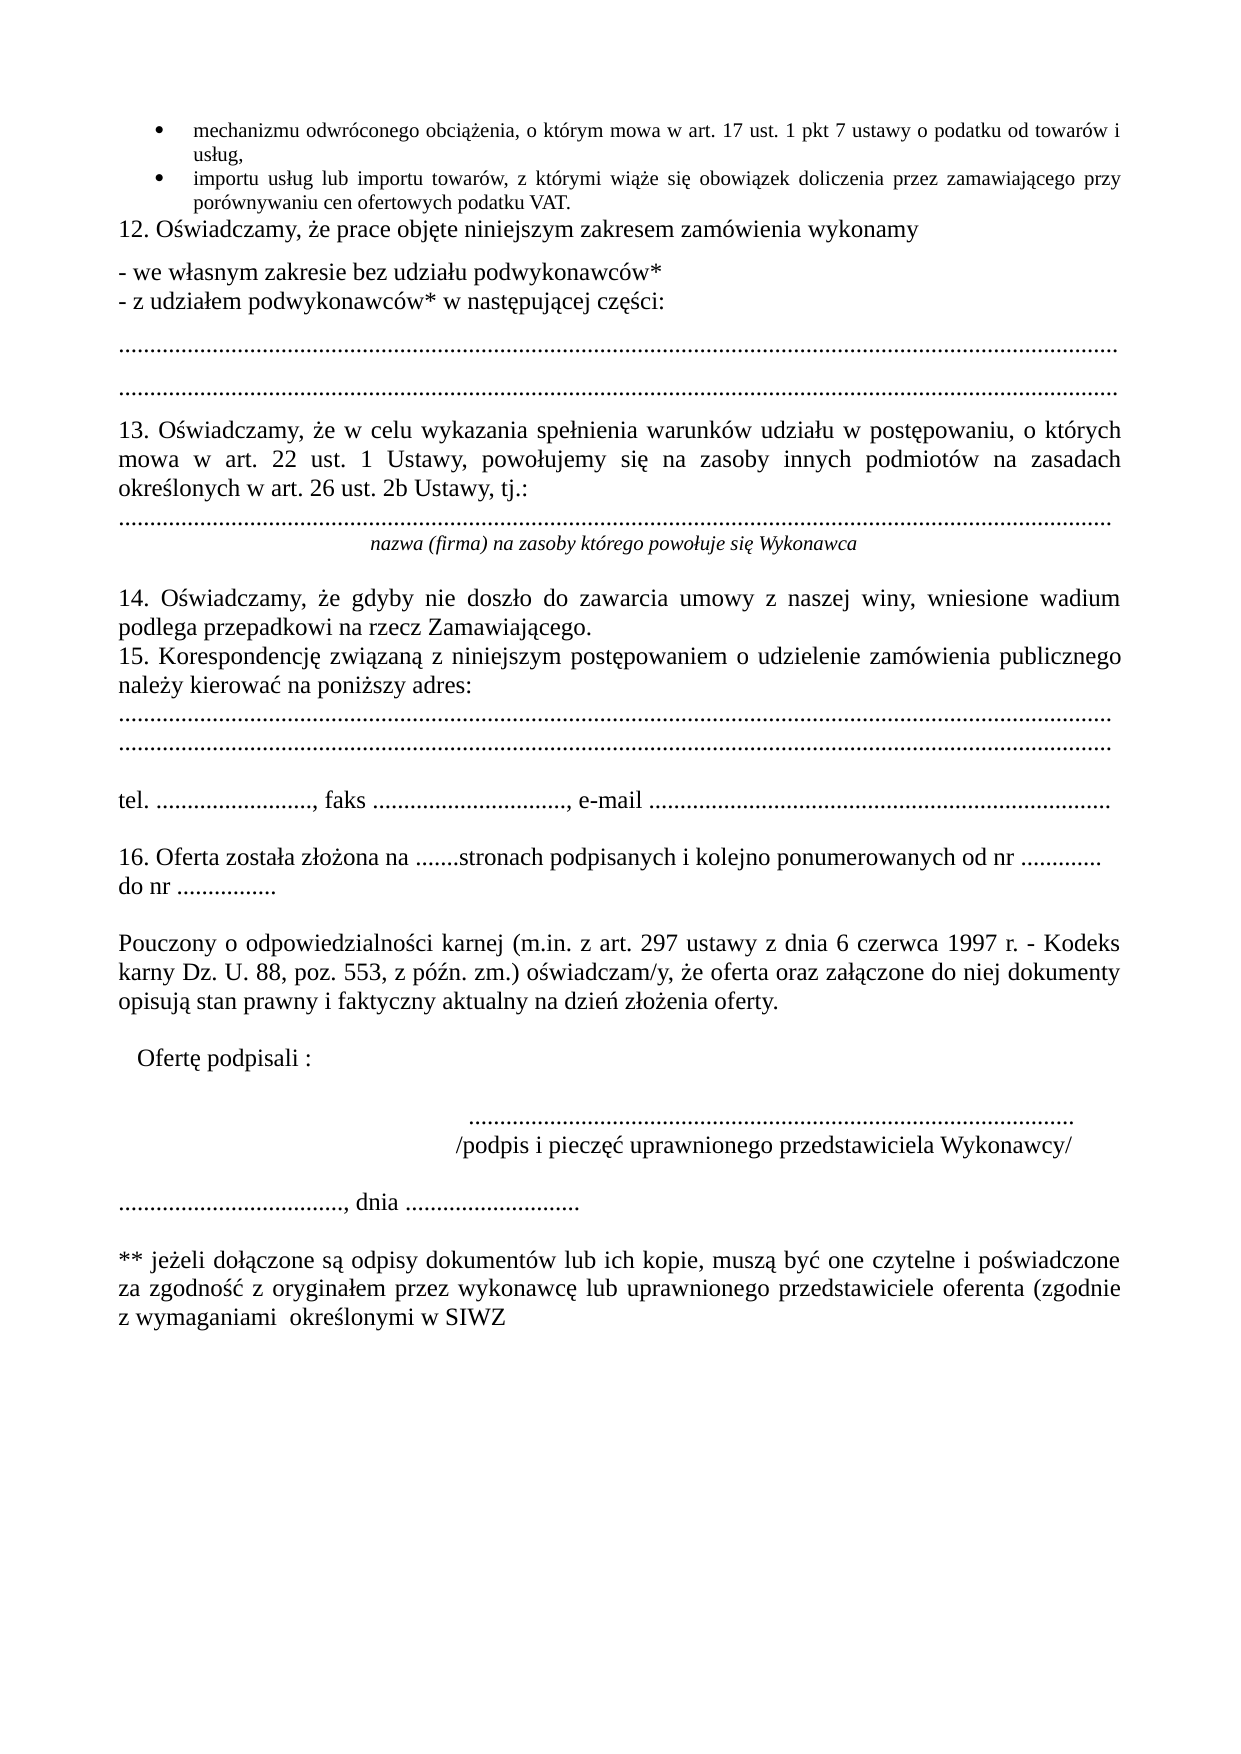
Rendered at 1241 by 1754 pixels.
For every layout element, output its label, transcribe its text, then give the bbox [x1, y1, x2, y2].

text ............................................................................................................................................................... [118, 502, 1122, 531]
text 13. Oświadczamy, że w celu wykazania spełnienia warunków udziału w postępowaniu, o których mowa w art. 22 ust. 1 Ustawy, powołujemy się na zasoby innych podmiotów na zasadach określonych w art. 26 ust. 2b Ustawy, tj.: [118, 416, 1122, 502]
text Ofertę podpisali : [118, 1043, 1122, 1072]
text 12. Oświadczamy, że prace objęte niniejszym zakresem zamówienia wykonamy [118, 214, 1122, 243]
list mechanizmu odwróconego obciążenia, o którym mowa w art. 17 ust. 1 pkt 7 ustawy o podatku od towarów i usług, [156, 118, 1122, 166]
text ...................................., dnia ............................ [118, 1187, 1122, 1216]
text ............................................................................................................................................................... [118, 698, 1122, 727]
text 16. Oferta została złożona na .......stronach podpisanych i kolejno ponumerowanych od nr ............. do nr ................ [118, 842, 1122, 900]
text - z udziałem podwykonawców* w następującej części: ................................................................................................................................................................................................................................................................................................................................ [118, 286, 1122, 401]
text ............................................................................................................................................................... [118, 727, 1122, 756]
text ** jeżeli dołączone są odpisy dokumentów lub ich kopie, muszą być one czytelne i poświadczone za zgodność z oryginałem przez wykonawcę lub uprawnionego przedstawiciele oferenta (zgodnie z wymaganiami określonymi w SIWZ [118, 1245, 1122, 1331]
text Pouczony o odpowiedzialności karnej (m.in. z art. 297 ustawy z dnia 6 czerwca 1997 r. - Kodeks karny Dz. U. 88, poz. 553, z późn. zm.) oświadczam/y, że oferta oraz załączone do niej dokumenty opisują stan prawny i faktyczny aktualny na dzień złożenia oferty. [118, 928, 1122, 1015]
text - we własnym zakresie bez udziału podwykonawców* [118, 257, 1122, 286]
text 15. Korespondencję związaną z niniejszym postępowaniem o udzielenie zamówienia publicznego należy kierować na poniższy adres: [118, 641, 1122, 698]
text tel. ........................., faks ..............................., e-mail .......................................................................... [118, 785, 1122, 813]
text /podpis i pieczęć uprawnionego przedstawiciela Wykonawcy/ [118, 1130, 1122, 1158]
text nazwa (firma) na zasoby którego powołuje się Wykonawca [118, 531, 1122, 555]
text ................................................................................................. [118, 1101, 1122, 1130]
list importu usług lub importu towarów, z którymi wiąże się obowiązek doliczenia przez zamawiającego przy porównywaniu cen ofertowych podatku VAT. [156, 166, 1122, 214]
text 14. Oświadczamy, że gdyby nie doszło do zawarcia umowy z naszej winy, wniesione wadium podlega przepadkowi na rzecz Zamawiającego. [118, 583, 1122, 641]
